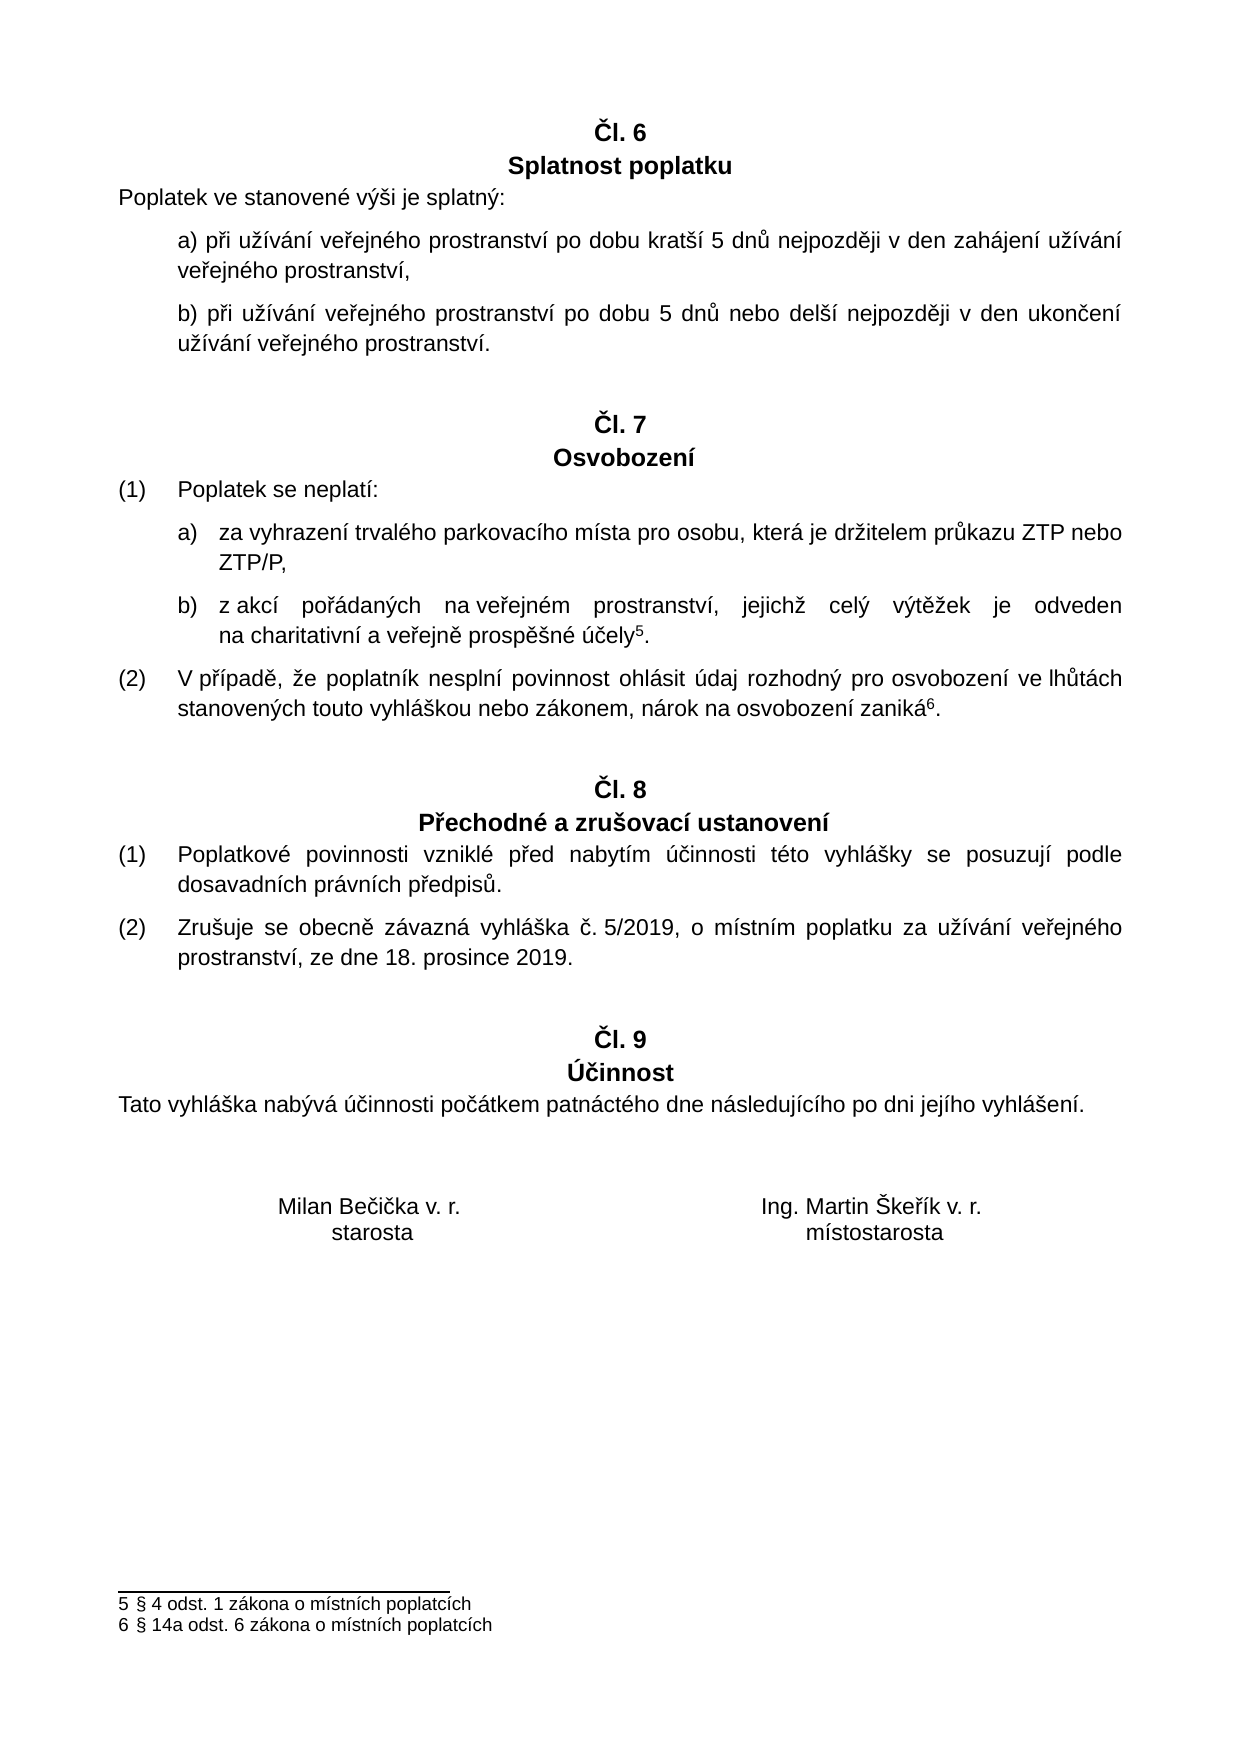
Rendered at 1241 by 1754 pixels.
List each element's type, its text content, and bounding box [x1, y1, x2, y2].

table_cell [620, 1251, 1122, 1369]
table_cell [118, 1251, 620, 1369]
table_header Ing. Martin Škeřík v. r. místostarosta [620, 1133, 1122, 1251]
text Poplatek ve stanovené výši je splatný: [118, 184, 1122, 211]
text b) při užívání veřejného prostranství po dobu 5 dnů nebo delší nejpozději v den ukončení užívání veřejného prostranství. [177, 300, 1122, 356]
list § 14a odst. 6 zákona o místních poplatcích [118, 1614, 1122, 1635]
subtitle Čl. 7 Osvobození [118, 410, 1122, 472]
list V případě, že poplatník nesplní povinnost ohlásit údaj rozhodný pro osvobození ve lhůtách stanovených touto vyhláškou nebo zákonem, nárok na osvobození zaniká. [118, 665, 1122, 721]
table_header Milan Bečička v. r. starosta [118, 1133, 620, 1251]
text a) při užívání veřejného prostranství po dobu kratší 5 dnů nejpozději v den zahájení užívání veřejného prostranství, [177, 227, 1122, 283]
list Zrušuje se obecně závazná vyhláška č. 5/2019, o místním poplatku za užívání veřejného prostranství, ze dne 18. prosince 2019. [118, 914, 1122, 971]
list za vyhrazení trvalého parkovacího místa pro osobu, která je držitelem průkazu ZTP nebo ZTP/P, [177, 519, 1122, 576]
list Poplatek se neplatí: [118, 476, 1122, 503]
text Tato vyhláška nabývá účinnosti počátkem patnáctého dne následujícího po dni jejího vyhlášení. [118, 1091, 1122, 1117]
subtitle Čl. 6 Splatnost poplatku [118, 118, 1122, 180]
subtitle Čl. 9 Účinnost [118, 1024, 1122, 1086]
list Poplatkové povinnosti vzniklé před nabytím účinnosti této vyhlášky se posuzují podle dosavadních právních předpisů. [118, 841, 1122, 898]
subtitle Čl. 8 Přechodné a zrušovací ustanovení [118, 775, 1122, 837]
list z akcí pořádaných na veřejném prostranství, jejichž celý výtěžek je odveden na charitativní a veřejně prospěšné účely. [177, 592, 1122, 648]
list § 4 odst. 1 zákona o místních poplatcích [118, 1592, 1122, 1614]
